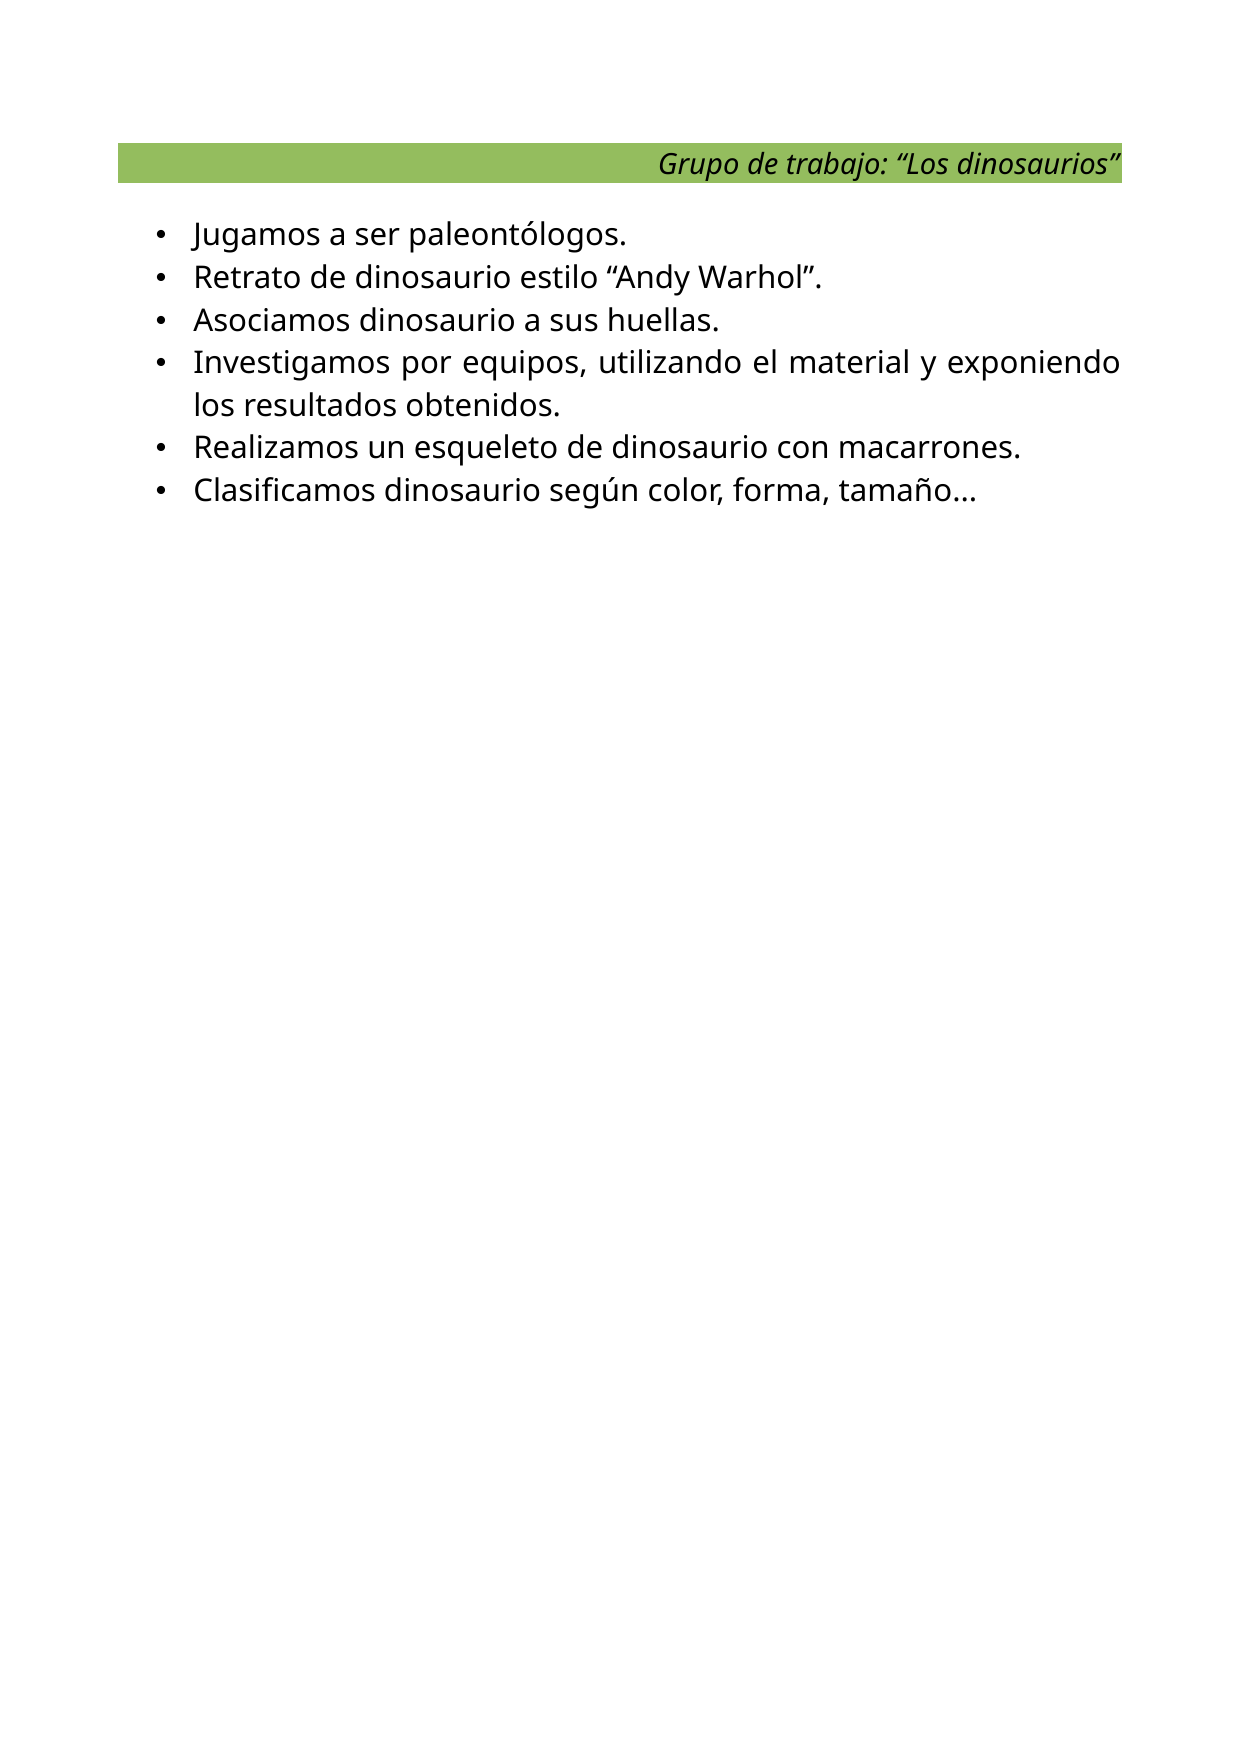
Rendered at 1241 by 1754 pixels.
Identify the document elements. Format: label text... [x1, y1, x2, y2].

list Jugamos a ser paleontólogos. [156, 212, 1122, 255]
list Clasificamos dinosaurio según color, forma, tamaño... [156, 468, 1122, 511]
list Realizamos un esqueleto de dinosaurio con macarrones. [156, 425, 1122, 468]
list Retrato de dinosaurio estilo “Andy Warhol”. [156, 255, 1122, 297]
list Asociamos dinosaurio a sus huellas. [156, 297, 1122, 340]
list Investigamos por equipos, utilizando el material y exponiendo los resultados obtenidos. [156, 340, 1122, 425]
